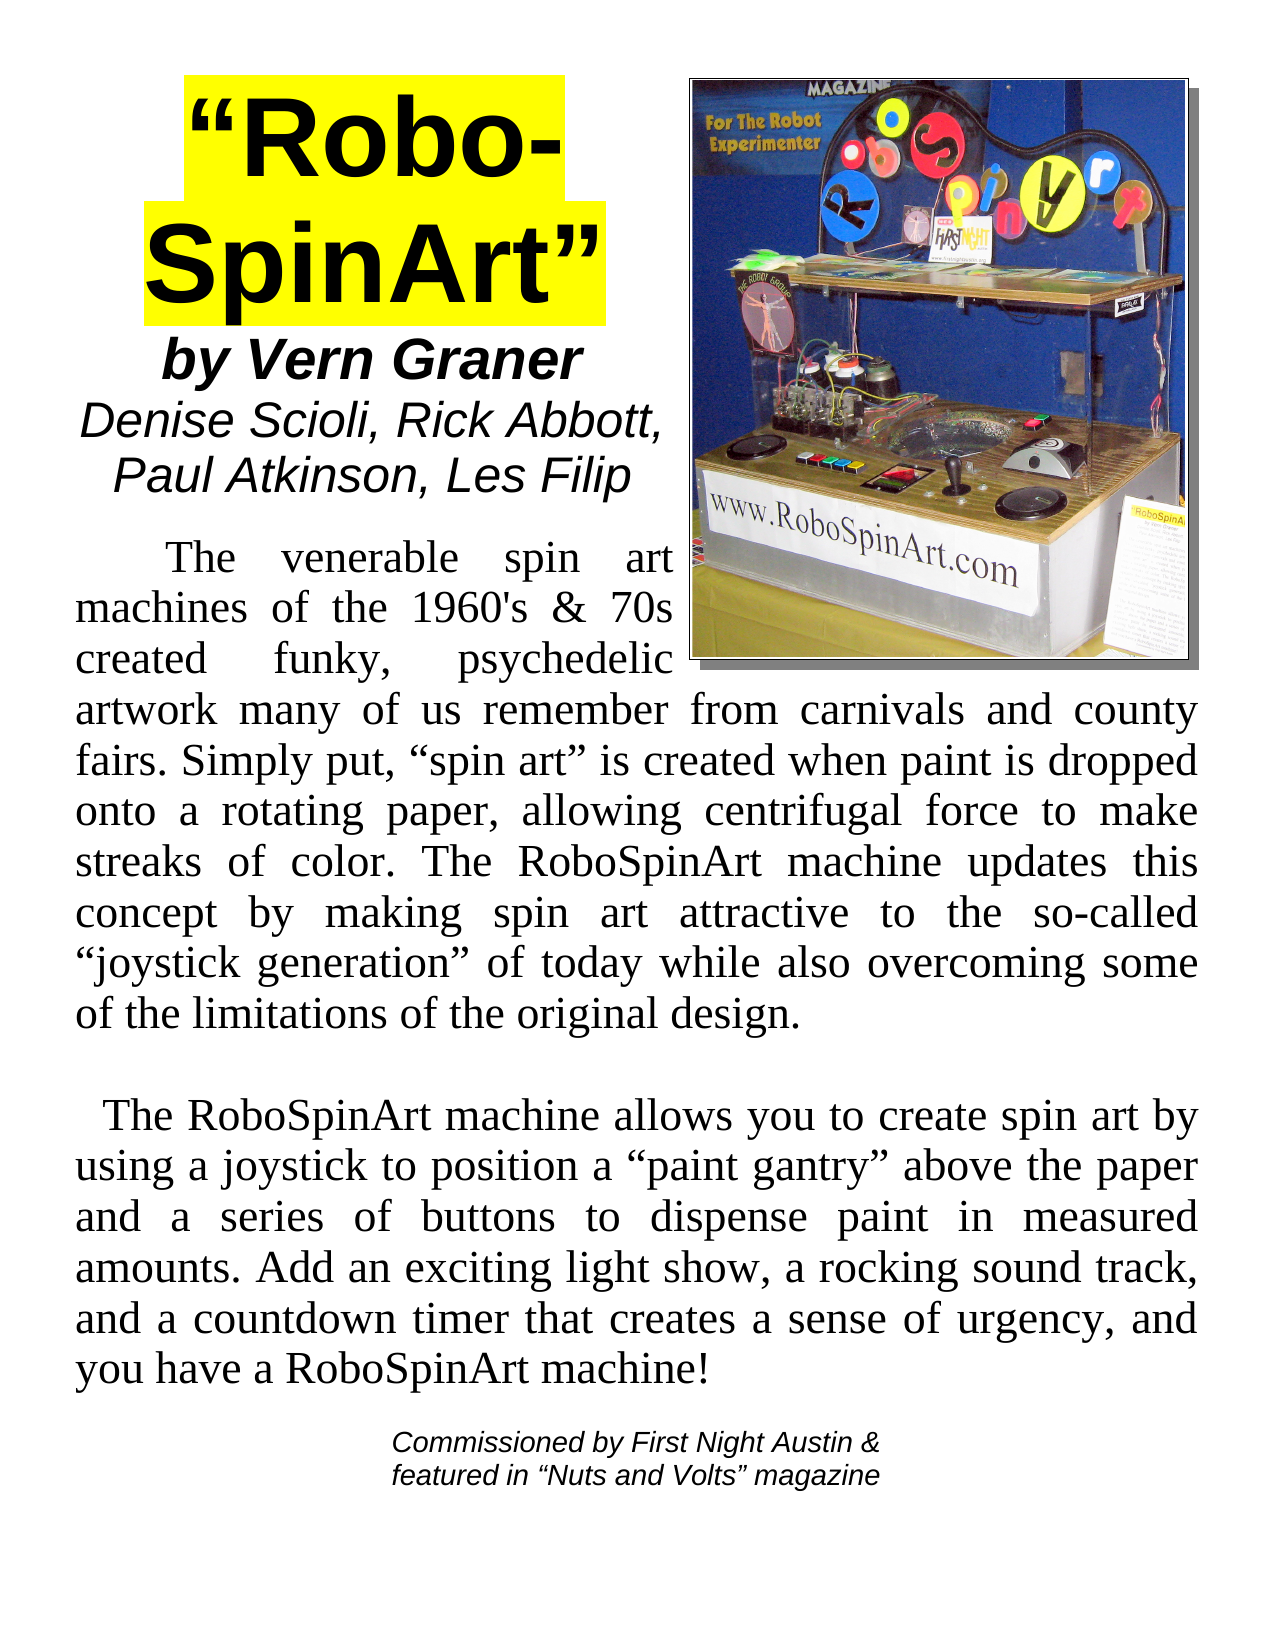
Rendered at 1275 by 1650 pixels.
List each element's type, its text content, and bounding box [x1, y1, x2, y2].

text Denise Scioli, Rick Abbott, [75, 392, 689, 447]
picture [692, 80, 1185, 657]
text The RoboSpinArt machine allows you to create spin art by using a joystick to position a “paint gantry” above the paper and a series of buttons to dispense paint in measured amounts. Add an exciting light show, a rocking sound track, and a countdown timer that creates a sense of urgency, and you have a RoboSpinArt machine! [75, 1089, 1200, 1394]
text [690, 79, 1188, 659]
text Paul Atkinson, Les Filip [75, 447, 689, 503]
text “Robo- SpinArt” [75, 75, 1200, 326]
text Commissioned by First Night Austin & [75, 1426, 1200, 1459]
text by Vern Graner [75, 326, 689, 392]
text The venerable spin art machines of the 1960's & 70s created funky, psychedelic artwork many of us remember from carnivals and county fairs. Simply put, “spin art” is created when paint is dropped onto a rotating paper, allowing centrifugal force to make streaks of color. The RoboSpinArt machine updates this concept by making spin art attractive to the so-called “joystick generation” of today while also overcoming some of the limitations of the original design. [75, 531, 1200, 1038]
text featured in “Nuts and Volts” magazine [75, 1459, 1200, 1491]
